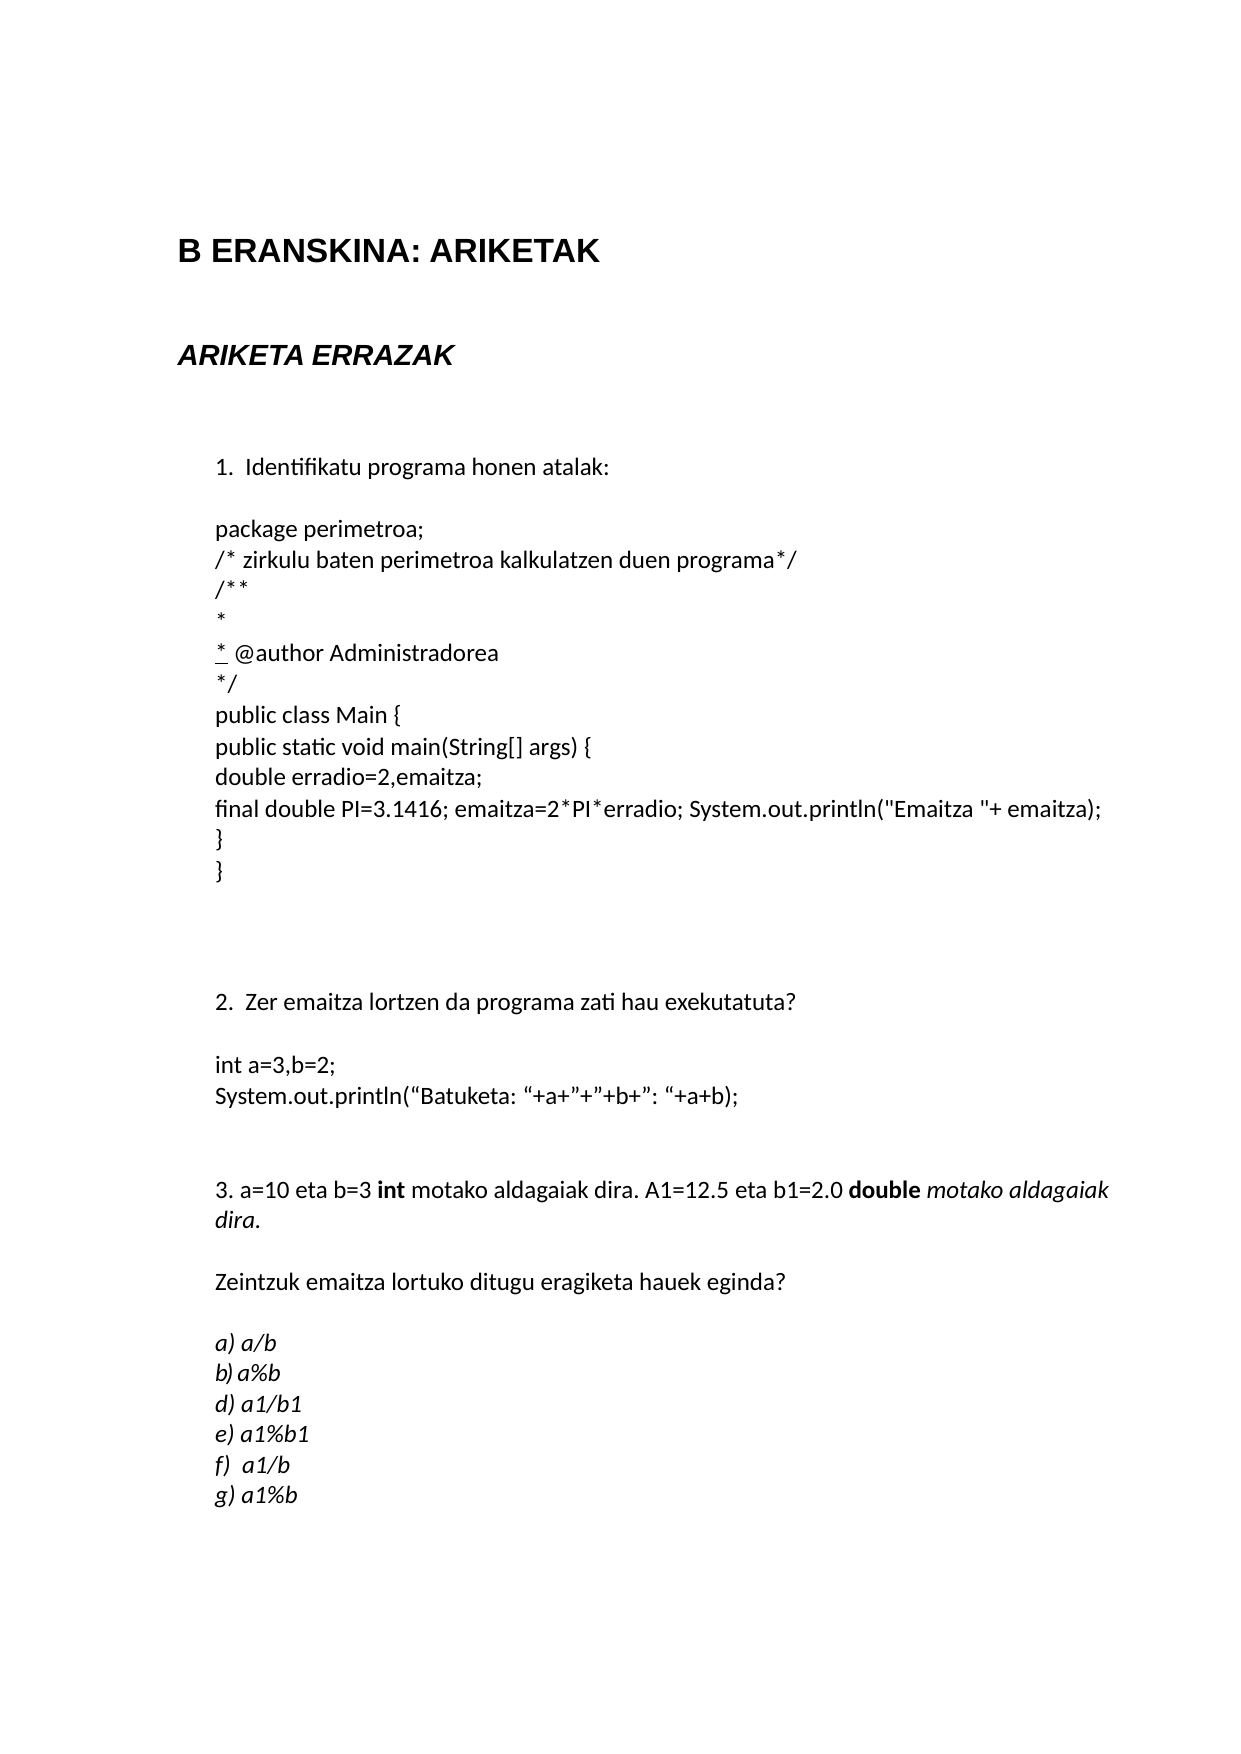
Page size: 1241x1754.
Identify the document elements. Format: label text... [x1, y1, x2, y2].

text package perimetroa; [215, 513, 1122, 544]
text g) a1%b [215, 1479, 1122, 1510]
text } [215, 855, 1122, 887]
text */ [215, 668, 1122, 699]
subtitle ARIKETA ERRAZAK [177, 337, 1122, 371]
text * @author Administradorea [215, 637, 1122, 668]
subtitle B ERANSKINA: ARIKETAK [177, 231, 1122, 269]
text System.out.println(“Batuketa: “+a+”+”+b+”: “+a+b); [215, 1080, 1122, 1111]
text e) a1%b1 [215, 1418, 1122, 1449]
text final double PI=3.1416; emaitza=2*PI*erradio; System.out.println("Emaitza "+ emaitza); [215, 793, 1122, 823]
text int a=3,b=2; [215, 1049, 1122, 1080]
text 2. Zer emaitza lortzen da programa zati hau exekutatuta? [215, 986, 1122, 1017]
text } [215, 823, 1122, 855]
text d) a1/b1 [215, 1388, 1122, 1418]
text public static void main(String[] args) { [215, 731, 1122, 761]
text 1. Identifikatu programa honen atalak: [215, 451, 1122, 481]
text * [215, 606, 1122, 637]
text /* zirkulu baten perimetroa kalkulatzen duen programa*/ [215, 544, 1122, 574]
text Zeintzuk emaitza lortuko ditugu eragiketa hauek eginda? [215, 1266, 1122, 1296]
text a) a/b [215, 1327, 1122, 1357]
text 3. a=10 eta b=3 int motako aldagaiak dira. A1=12.5 eta b1=2.0 double motako aldagaiak dira. [215, 1174, 1122, 1235]
text /** [215, 574, 1122, 606]
text public class Main { [215, 699, 1122, 731]
text b) a%b [215, 1357, 1122, 1388]
text f) a1/b [215, 1449, 1122, 1479]
text double erradio=2,emaitza; [215, 761, 1122, 793]
